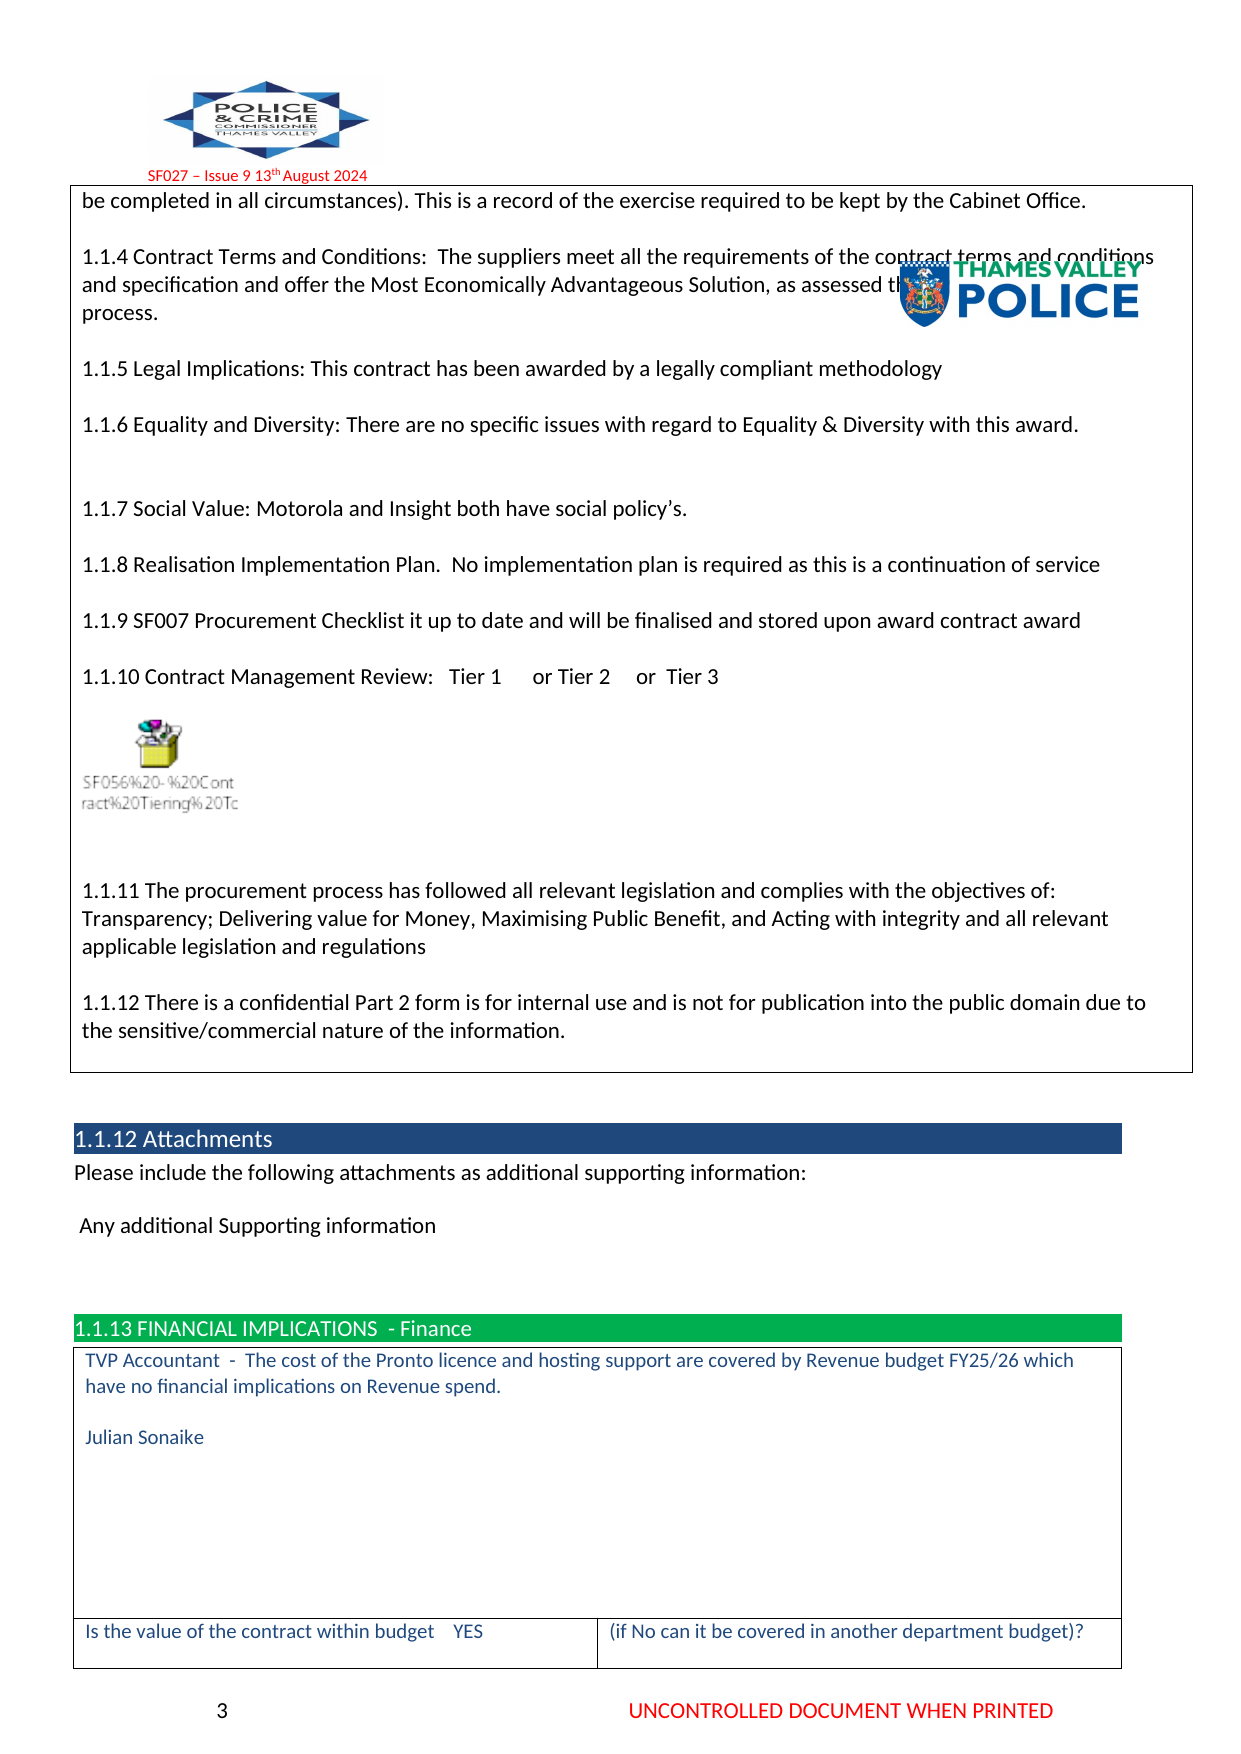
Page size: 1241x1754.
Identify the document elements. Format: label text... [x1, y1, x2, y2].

table_cell Is the value of the contract within budget YES [74, 1619, 597, 1667]
table_cell (if No can it be covered in another department budget)? [598, 1619, 1121, 1667]
table_header TVP Accountant - The cost of the Pronto licence and hosting support are covered by Revenue budget FY25/26 which have no financial implications on Revenue spend. Julian Sonaike [74, 1348, 1121, 1617]
text Any additional Supporting information [74, 1211, 1122, 1239]
table_cell be completed in all circumstances). This is a record of the exercise required to be kept by the Cabinet Office. 1.1.4 Contract Terms and Conditions: The suppliers meet all the requirements of the contract terms and conditions and specification and offer the Most Economically Advantageous Solution, as assessed through the evaluation process. 1.1.5 Legal Implications: This contract has been awarded by a legally compliant methodology 1.1.6 Equality and Diversity: There are no specific issues with regard to Equality & Diversity with this award. 1.1.7 Social Value: Motorola and Insight both have social policy’s. 1.1.8 Realisation Implementation Plan. No implementation plan is required as this is a continuation of service 1.1.9 SF007 Procurement Checklist it up to date and will be finalised and stored upon award contract award 1.1.10 Contract Management Review: Tier 1 or Tier 2 or Tier 3 1.1.11 The procurement process has followed all relevant legislation and complies with the objectives of: Transparency; Delivering value for Money, Maximising Public Benefit, and Acting with integrity and all relevant applicable legislation and regulations 1.1.12 There is a confidential Part 2 form is for internal use and is not for publication into the public domain due to the sensitive/commercial nature of the information. [71, 186, 1192, 1072]
subtitle 1.1.12 Attachments [74, 1123, 1122, 1154]
subtitle 1.1.13 FINANCIAL IMPLICATIONS - Finance [74, 1314, 1122, 1342]
text Please include the following attachments as additional supporting information: [74, 1158, 1122, 1186]
